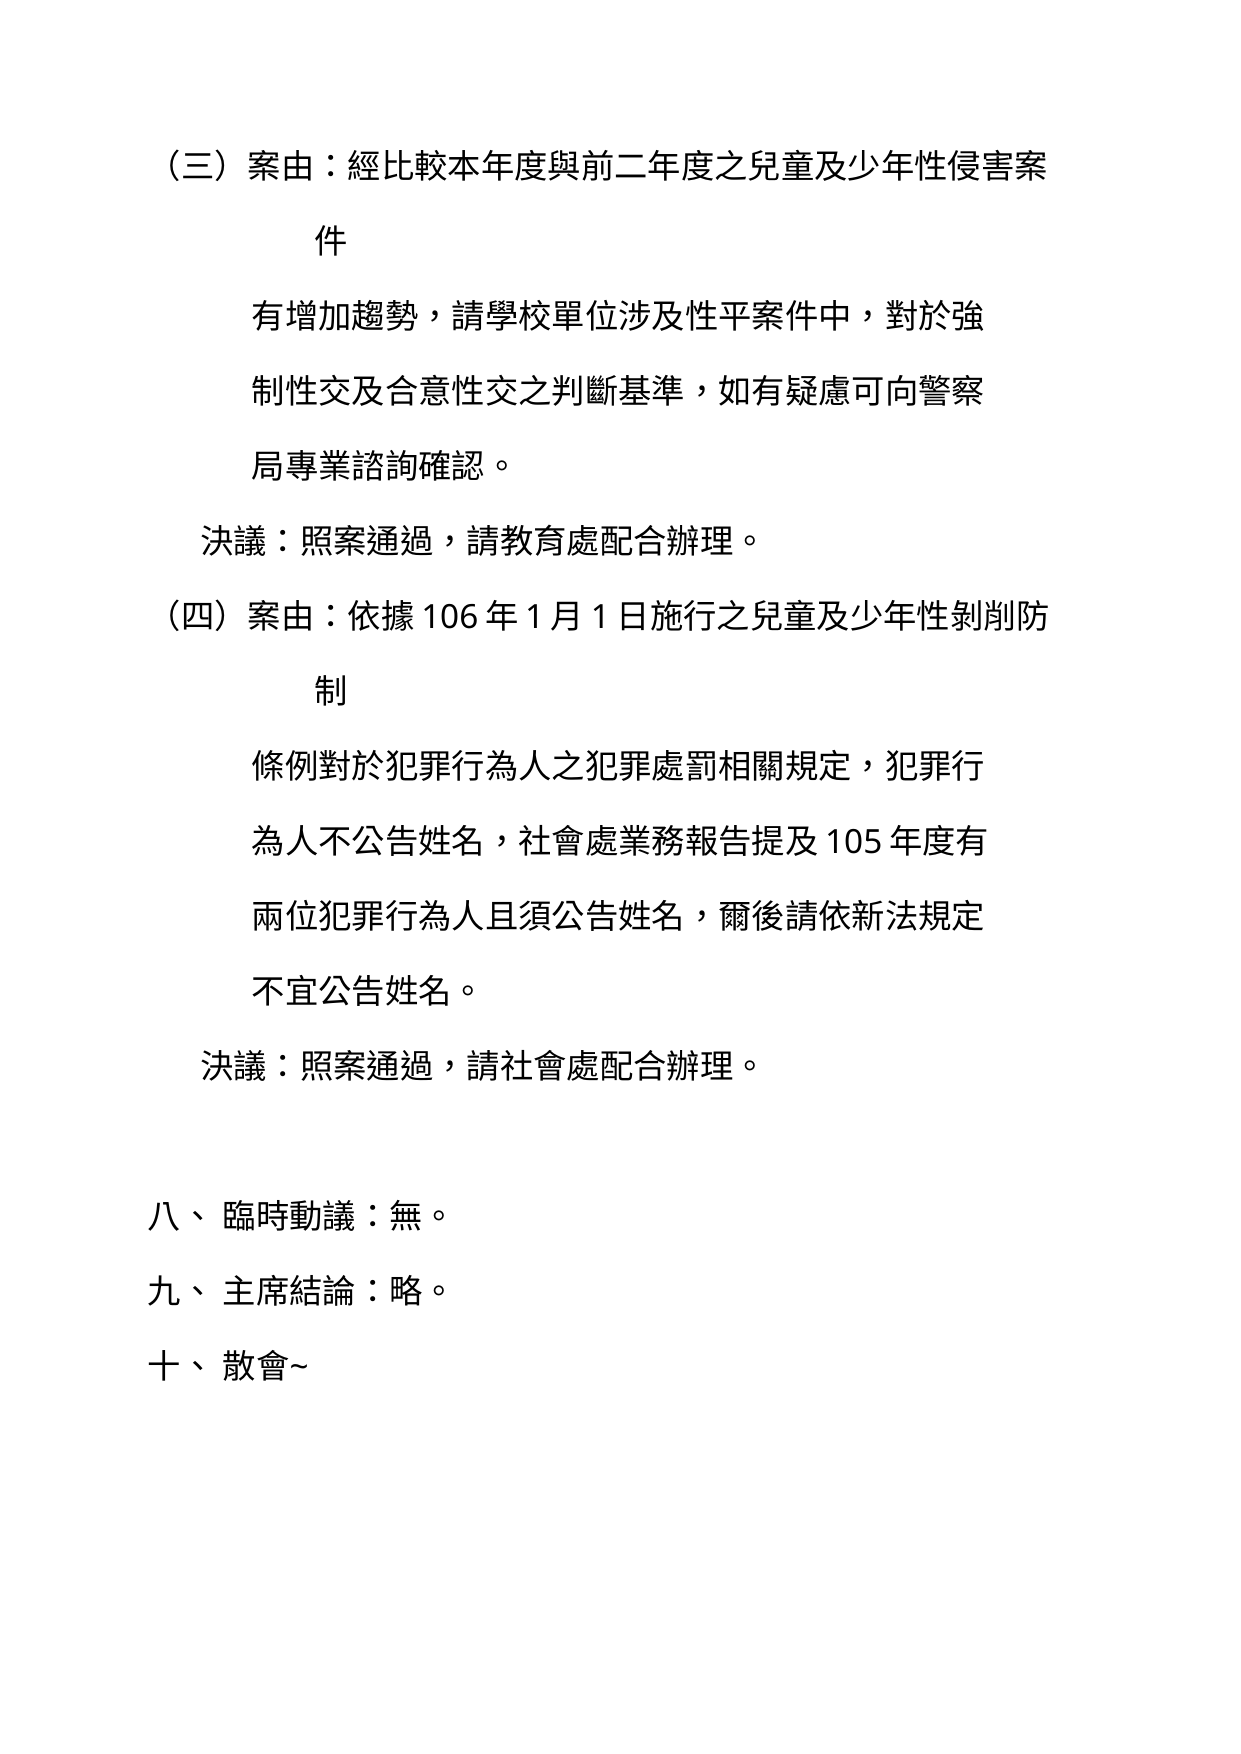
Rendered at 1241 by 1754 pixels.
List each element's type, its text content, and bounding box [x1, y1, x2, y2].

text 條例對於犯罪行為人之犯罪處罰相關規定，犯罪行 [148, 727, 1078, 802]
text 不宜公告姓名。 [148, 952, 1078, 1027]
text 決議：照案通過，請社會處配合辦理。 [148, 1027, 1078, 1102]
text 決議：照案通過，請教育處配合辦理。 [148, 502, 1078, 577]
text 有增加趨勢，請學校單位涉及性平案件中，對於強 [148, 277, 1078, 352]
list 臨時動議：無。 [148, 1177, 1078, 1252]
text 兩位犯罪行為人且須公告姓名，爾後請依新法規定 [148, 877, 1078, 952]
list 散會~ [148, 1327, 1078, 1402]
text （三）案由：經比較本年度與前二年度之兒童及少年性侵害案件 [148, 127, 1078, 277]
list 主席結論：略。 [148, 1252, 1078, 1327]
text 制性交及合意性交之判斷基準，如有疑慮可向警察 [148, 352, 1078, 427]
text 為人不公告姓名，社會處業務報告提及105年度有 [148, 802, 1078, 877]
text （四）案由：依據106年1月1日施行之兒童及少年性剝削防制 [148, 577, 1078, 727]
text 局專業諮詢確認。 [148, 427, 1078, 502]
